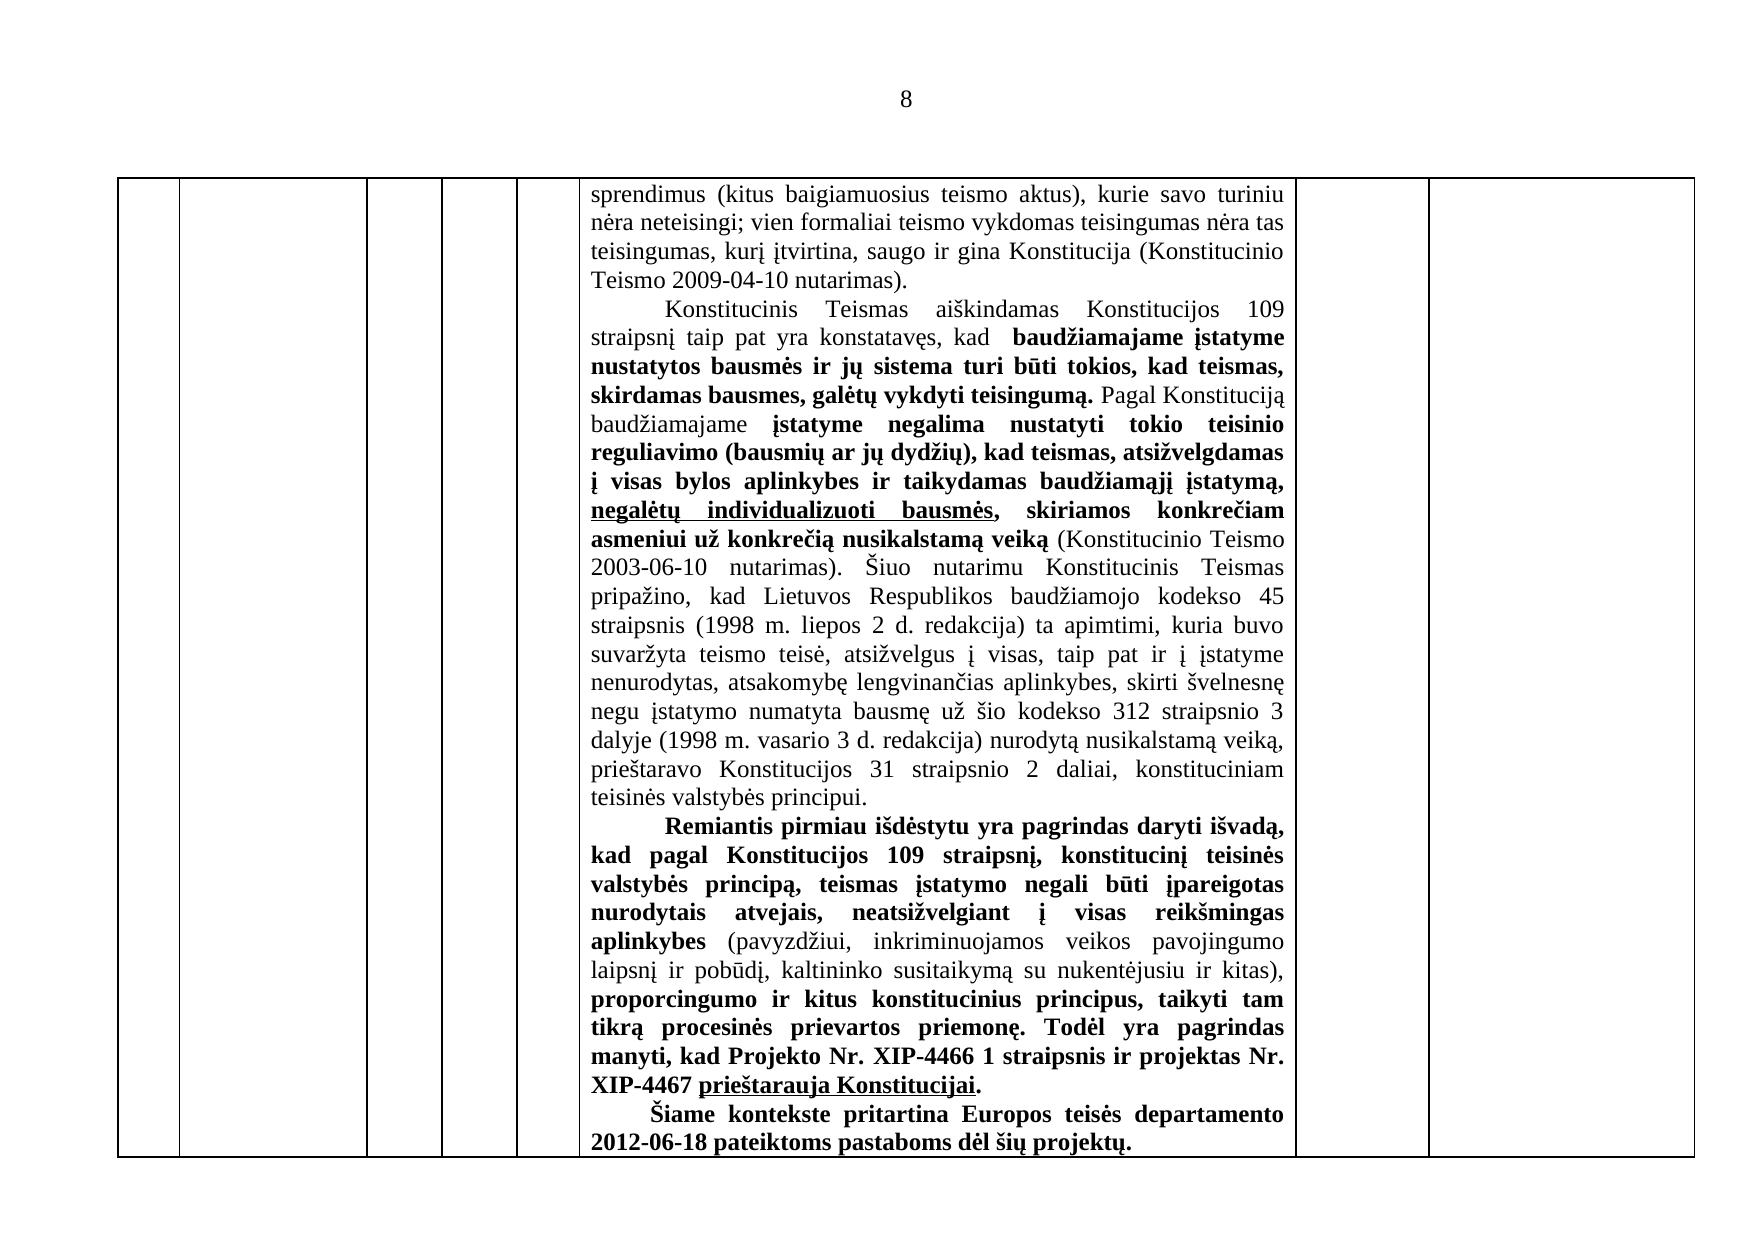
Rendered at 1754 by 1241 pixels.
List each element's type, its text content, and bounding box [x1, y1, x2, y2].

table_cell [1297, 179, 1428, 1156]
table_cell [119, 179, 179, 1156]
table_cell [518, 179, 579, 1156]
table_cell [180, 179, 366, 1156]
table_cell [368, 179, 441, 1156]
table_cell [443, 179, 516, 1156]
table_cell [1430, 179, 1694, 1156]
table_cell sprendimus (kitus baigiamuosius teismo aktus), kurie savo turiniu nėra neteisingi; vien formaliai teismo vykdomas teisingumas nėra tas teisingumas, kurį įtvirtina, saugo ir gina Konstitucija (Konstitucinio Teismo 2009-04-10 nutarimas). Konstitucinis Teismas aiškindamas Konstitucijos 109 straipsnį taip pat yra konstatavęs, kad baudžiamajame įstatyme nustatytos bausmės ir jų sistema turi būti tokios, kad teismas, skirdamas bausmes, galėtų vykdyti teisingumą. Pagal Konstituciją baudžiamajame įstatyme negalima nustatyti tokio teisinio reguliavimo (bausmių ar jų dydžių), kad teismas, atsižvelgdamas į visas bylos aplinkybes ir taikydamas baudžiamąjį įstatymą, negalėtų individualizuoti bausmės, skiriamos konkrečiam asmeniui už konkrečią nusikalstamą veiką (Konstitucinio Teismo 2003-06-10 nutarimas). Šiuo nutarimu Konstitucinis Teismas pripažino, kad Lietuvos Respublikos baudžiamojo kodekso 45 straipsnis (1998 m. liepos 2 d. redakcija) ta apimtimi, kuria buvo suvaržyta teismo teisė, atsižvelgus į visas, taip pat ir į įstatyme nenurodytas, atsakomybę lengvinančias aplinkybes, skirti švelnesnę negu įstatymo numatyta bausmę už šio kodekso 312 straipsnio 3 dalyje (1998 m. vasario 3 d. redakcija) nurodytą nusikalstamą veiką, prieštaravo Konstitucijos 31 straipsnio 2 daliai, konstituciniam teisinės valstybės principui. Remiantis pirmiau išdėstytu yra pagrindas daryti išvadą, kad pagal Konstitucijos 109 straipsnį, konstitucinį teisinės valstybės principą, teismas įstatymo negali būti įpareigotas nurodytais atvejais, neatsižvelgiant į visas reikšmingas aplinkybes (pavyzdžiui, inkriminuojamos veikos pavojingumo laipsnį ir pobūdį, kaltininko susitaikymą su nukentėjusiu ir kitas), proporcingumo ir kitus konstitucinius principus, taikyti tam tikrą procesinės prievartos priemonę. Todėl yra pagrindas manyti, kad Projekto Nr. XIP-4466 1 straipsnis ir projektas Nr. XIP-4467 prieštarauja Konstitucijai. Šiame kontekste pritartina Europos teisės departamento 2012-06-18 pateiktoms pastaboms dėl šių projektų. [580, 179, 1295, 1156]
